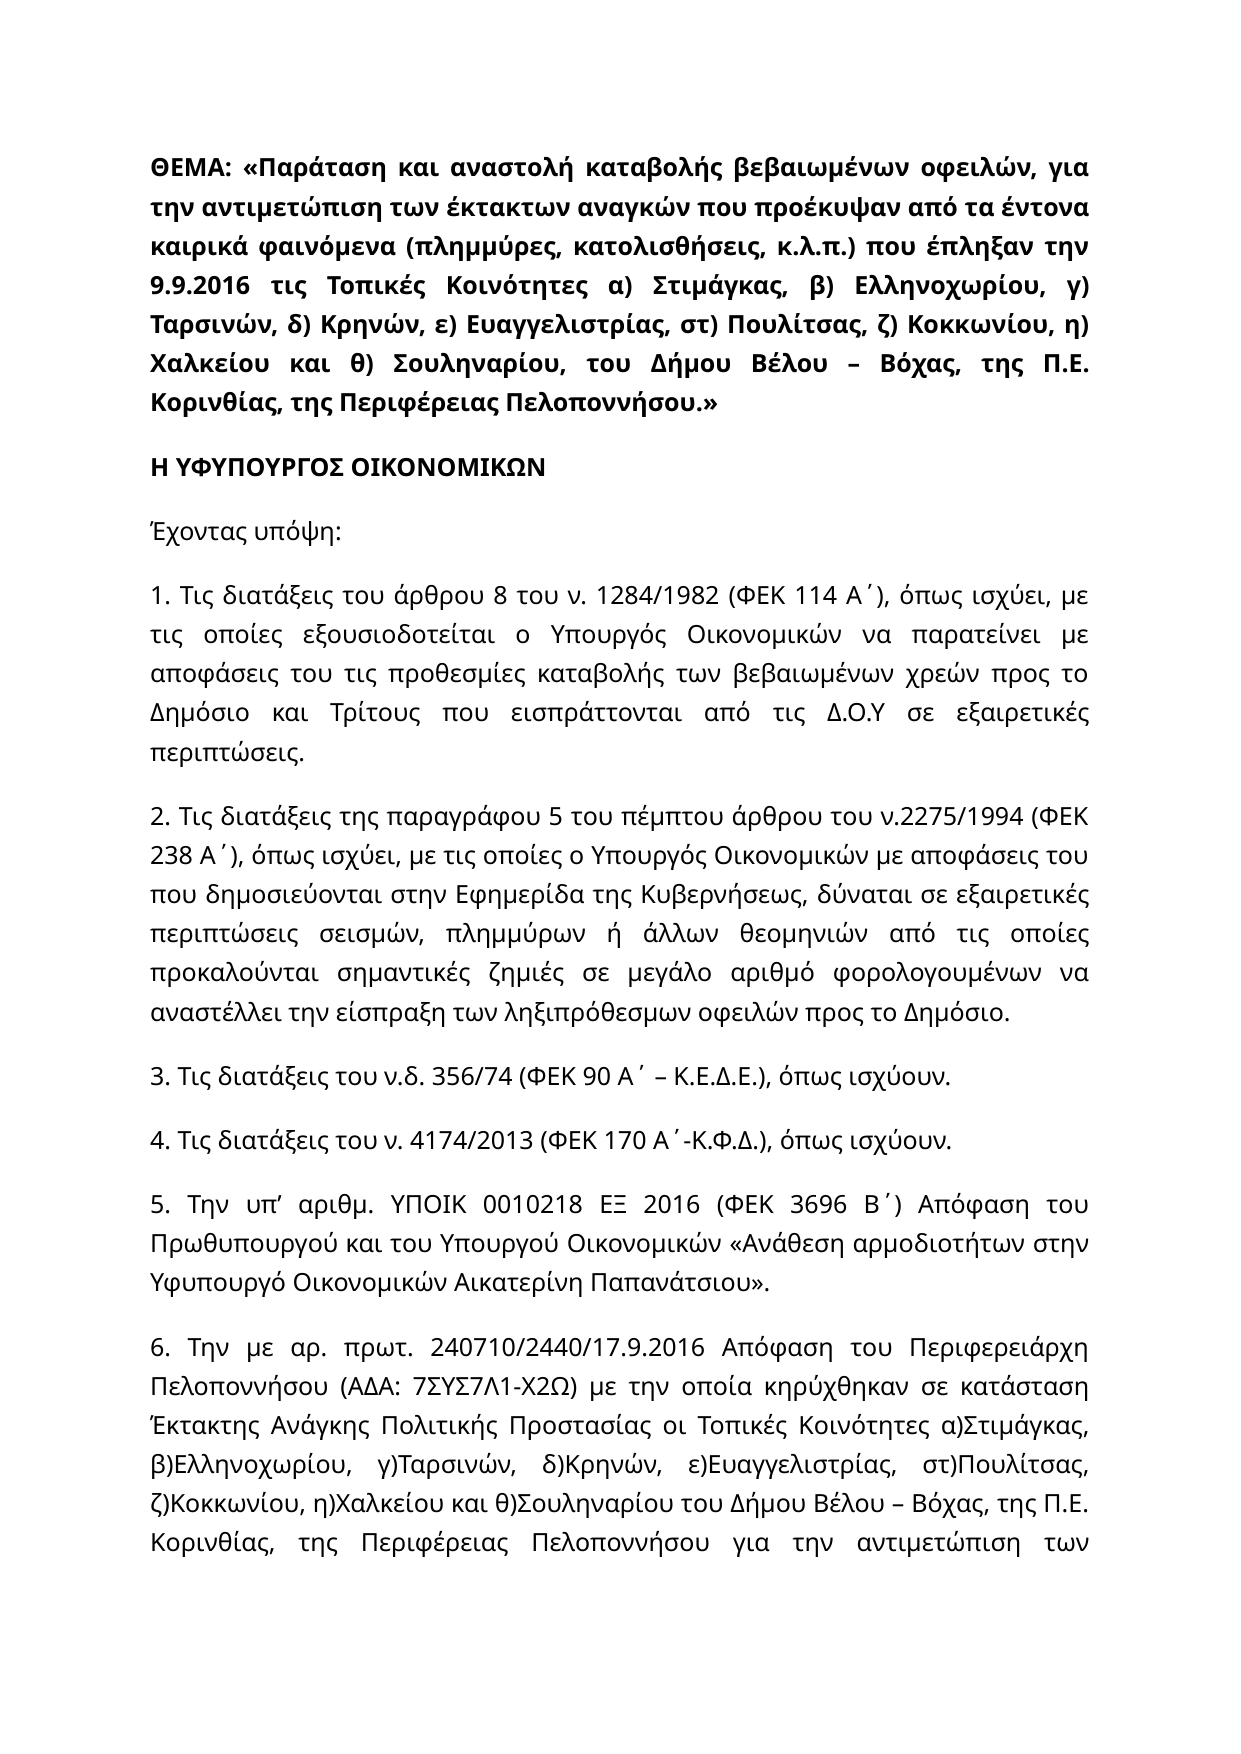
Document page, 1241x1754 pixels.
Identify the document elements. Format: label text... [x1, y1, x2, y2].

text 6. Την με αρ. πρωτ. 240710/2440/17.9.2016 Απόφαση του Περιφερειάρχη Πελοποννήσου (ΑΔΑ: 7ΣΥΣ7Λ1-Χ2Ω) με την οποία κηρύχθηκαν σε κατάσταση Έκτακτης Ανάγκης Πολιτικής Προστασίας οι Τοπικές Κοινότητες α)Στιμάγκας, β)Ελληνοχωρίου, γ)Ταρσινών, δ)Κρηνών, ε)Ευαγγελιστρίας, στ)Πουλίτσας, ζ)Κοκκωνίου, η)Χαλκείου και θ)Σουληναρίου του Δήμου Βέλου – Βόχας, της Π.Ε. Κορινθίας, της Περιφέρειας Πελοποννήσου για την αντιμετώπιση των [150, 1329, 1090, 1559]
text 1. Τις διατάξεις του άρθρου 8 του ν. 1284/1982 (ΦΕΚ 114 Α΄), όπως ισχύει, με τις οποίες εξουσιοδοτείται ο Υπουργός Οικονομικών να παρατείνει με αποφάσεις του τις προθεσμίες καταβολής των βεβαιωμένων χρεών προς το Δημόσιο και Τρίτους που εισπράττονται από τις Δ.Ο.Υ σε εξαιρετικές περιπτώσεις. [150, 577, 1090, 768]
text ΘΕΜΑ: «Παράταση και αναστολή καταβολής βεβαιωμένων οφειλών, για την αντιμετώπιση των έκτακτων αναγκών που προέκυψαν από τα έντονα καιρικά φαινόμενα (πλημμύρες, κατολισθήσεις, κ.λ.π.) που έπληξαν την 9.9.2016 τις Τοπικές Κοινότητες α) Στιμάγκας, β) Ελληνοχωρίου, γ) Ταρσινών, δ) Κρηνών, ε) Ευαγγελιστρίας, στ) Πουλίτσας, ζ) Κοκκωνίου, η) Χαλκείου και θ) Σουληναρίου, του Δήμου Βέλου – Βόχας, της Π.Ε. Κορινθίας, της Περιφέρειας Πελοποννήσου.» [150, 150, 1090, 419]
text 4. Τις διατάξεις του ν. 4174/2013 (ΦΕΚ 170 Α΄-Κ.Φ.Δ.), όπως ισχύουν. [150, 1122, 1090, 1157]
text 3. Τις διατάξεις του ν.δ. 356/74 (ΦΕΚ 90 Α΄ – Κ.Ε.Δ.Ε.), όπως ισχύουν. [150, 1058, 1090, 1092]
text Έχοντας υπόψη: [150, 513, 1090, 547]
text Η ΥΦΥΠΟΥΡΓΟΣ ΟΙΚΟΝΟΜΙΚΩΝ [150, 449, 1090, 483]
text 2. Τις διατάξεις της παραγράφου 5 του πέμπτου άρθρου του ν.2275/1994 (ΦΕΚ 238 Α΄), όπως ισχύει, με τις οποίες ο Υπουργός Οικονομικών με αποφάσεις του που δημοσιεύονται στην Εφημερίδα της Κυβερνήσεως, δύναται σε εξαιρετικές περιπτώσεις σεισμών, πλημμύρων ή άλλων θεομηνιών από τις οποίες προκαλούνται σημαντικές ζημιές σε μεγάλο αριθμό φορολογουμένων να αναστέλλει την είσπραξη των ληξιπρόθεσμων οφειλών προς το Δημόσιο. [150, 798, 1090, 1028]
text 5. Την υπ’ αριθμ. ΥΠΟΙΚ 0010218 ΕΞ 2016 (ΦΕΚ 3696 Β΄) Απόφαση του Πρωθυπουργού και του Υπουργού Οικονομικών «Ανάθεση αρμοδιοτήτων στην Υφυπουργό Οικονομικών Αικατερίνη Παπανάτσιου». [150, 1187, 1090, 1299]
